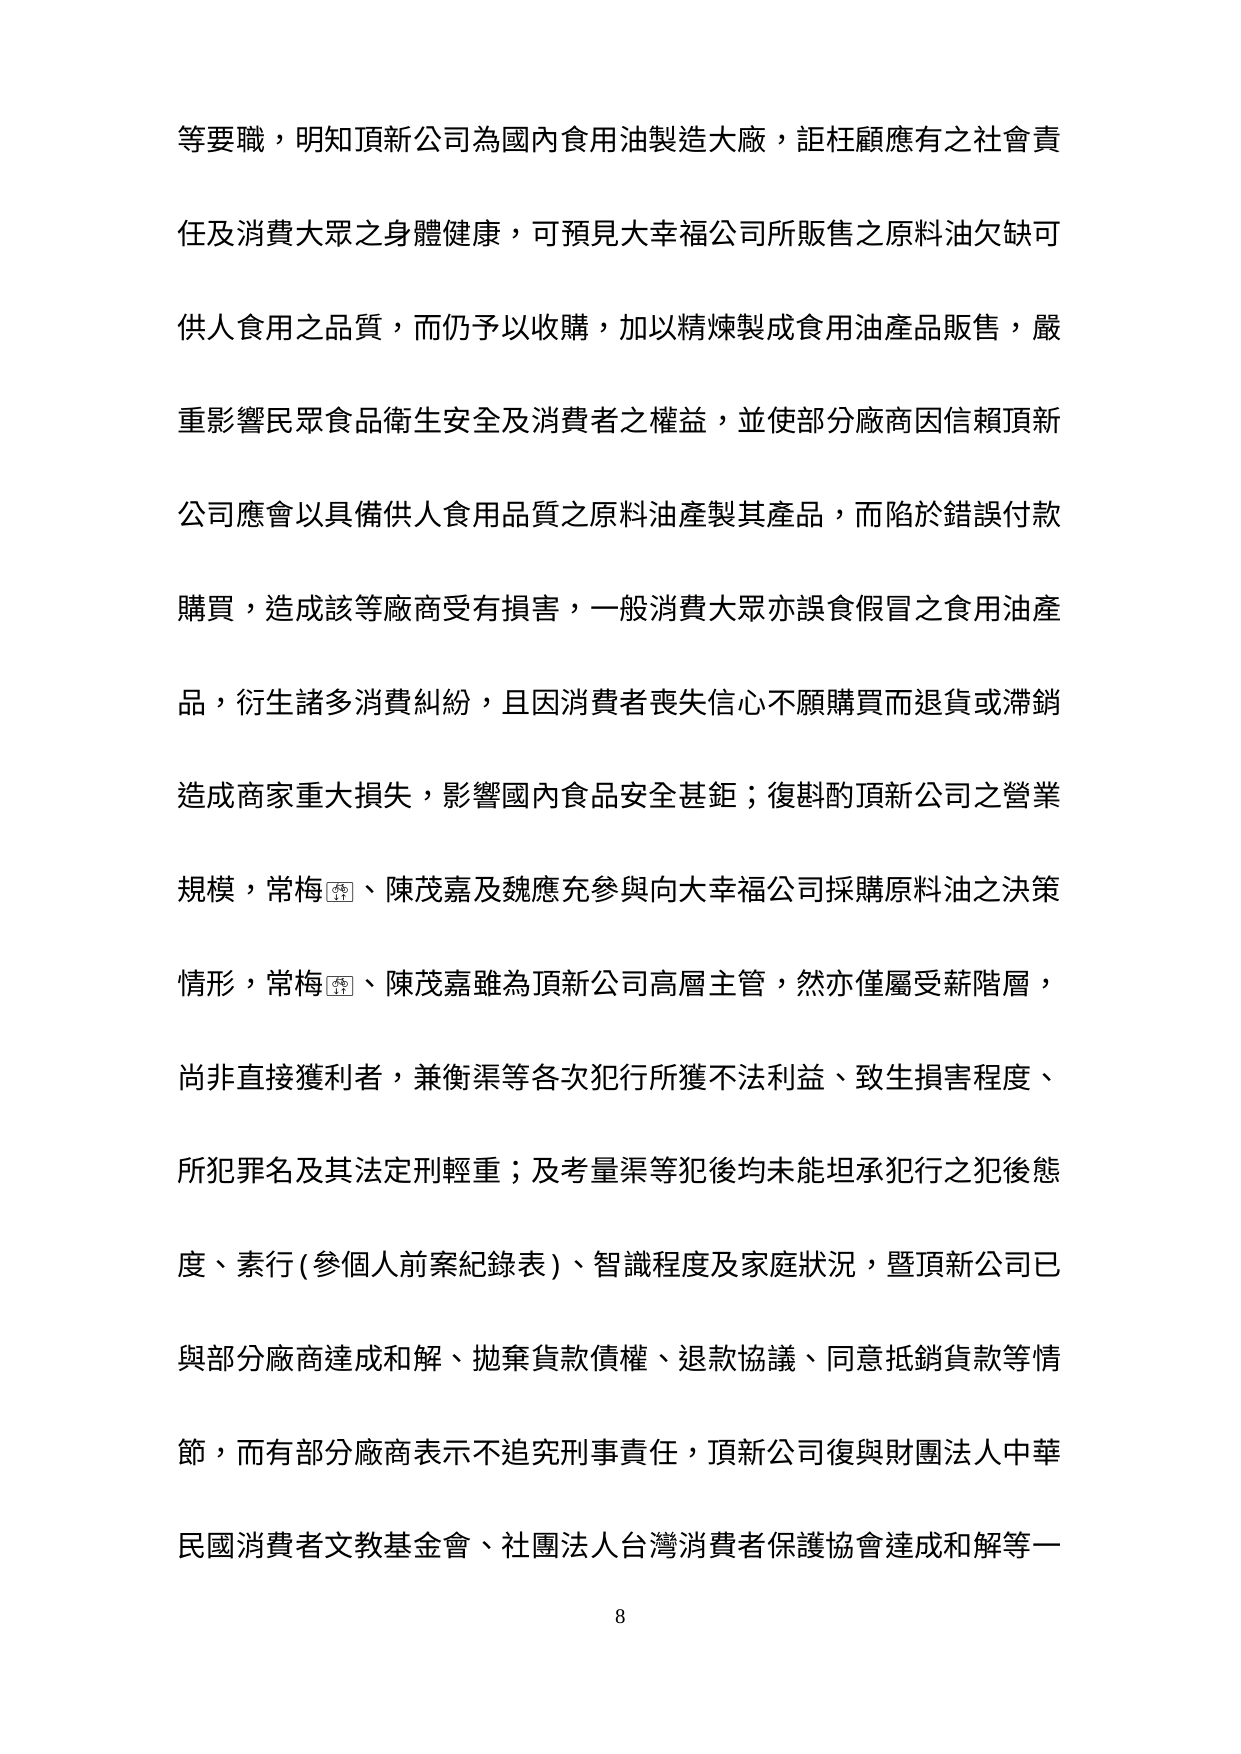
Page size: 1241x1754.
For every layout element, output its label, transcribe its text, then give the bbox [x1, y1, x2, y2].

text 審酌常梅、陳茂嘉及魏應充擔任頂新公司之總經理、代表人等要職，明知頂新公司為國內食用油製造大廠，詎枉顧應有之社會責任及消費大眾之身體健康，可預見大幸福公司所販售之原料油欠缺可供人食用之品質，而仍予以收購，加以精煉製成食用油產品販售，嚴重影響民眾食品衛生安全及消費者之權益，並使部分廠商因信賴頂新公司應會以具備供人食用品質之原料油產製其產品，而陷於錯誤付款購買，造成該等廠商受有損害，一般消費大眾亦誤食假冒之食用油產品，衍生諸多消費糾紛，且因消費者喪失信心不願購買而退貨或滯銷，造成商家重大損失，影響國內食品安全甚鉅；復斟酌頂新公司之營業規模，常梅、陳茂嘉及魏應充參與向大幸福公司採購原料油之決策情形，常梅、陳茂嘉雖為頂新公司高層主管，然亦僅屬受薪階層，尚非直接獲利者，兼衡渠等各次犯行所獲不法利益、致生損害程度、所犯罪名及其法定刑輕重；及考量渠等犯後均未能坦承犯行之犯後態度、素行(參個人前案紀錄表)、智識程度及家庭狀況，暨頂新公司已與部分廠商達成和解、拋棄貨款債權、退款協議、同意抵銷貨款等情節，而有部分廠商表示不追究刑事責任，頂新公司復與財團法人中華民國消費者文教基金會、社團法人台灣消費者保護協會達成和解等一切情狀而為量刑。 [177, 96, 1063, 1565]
